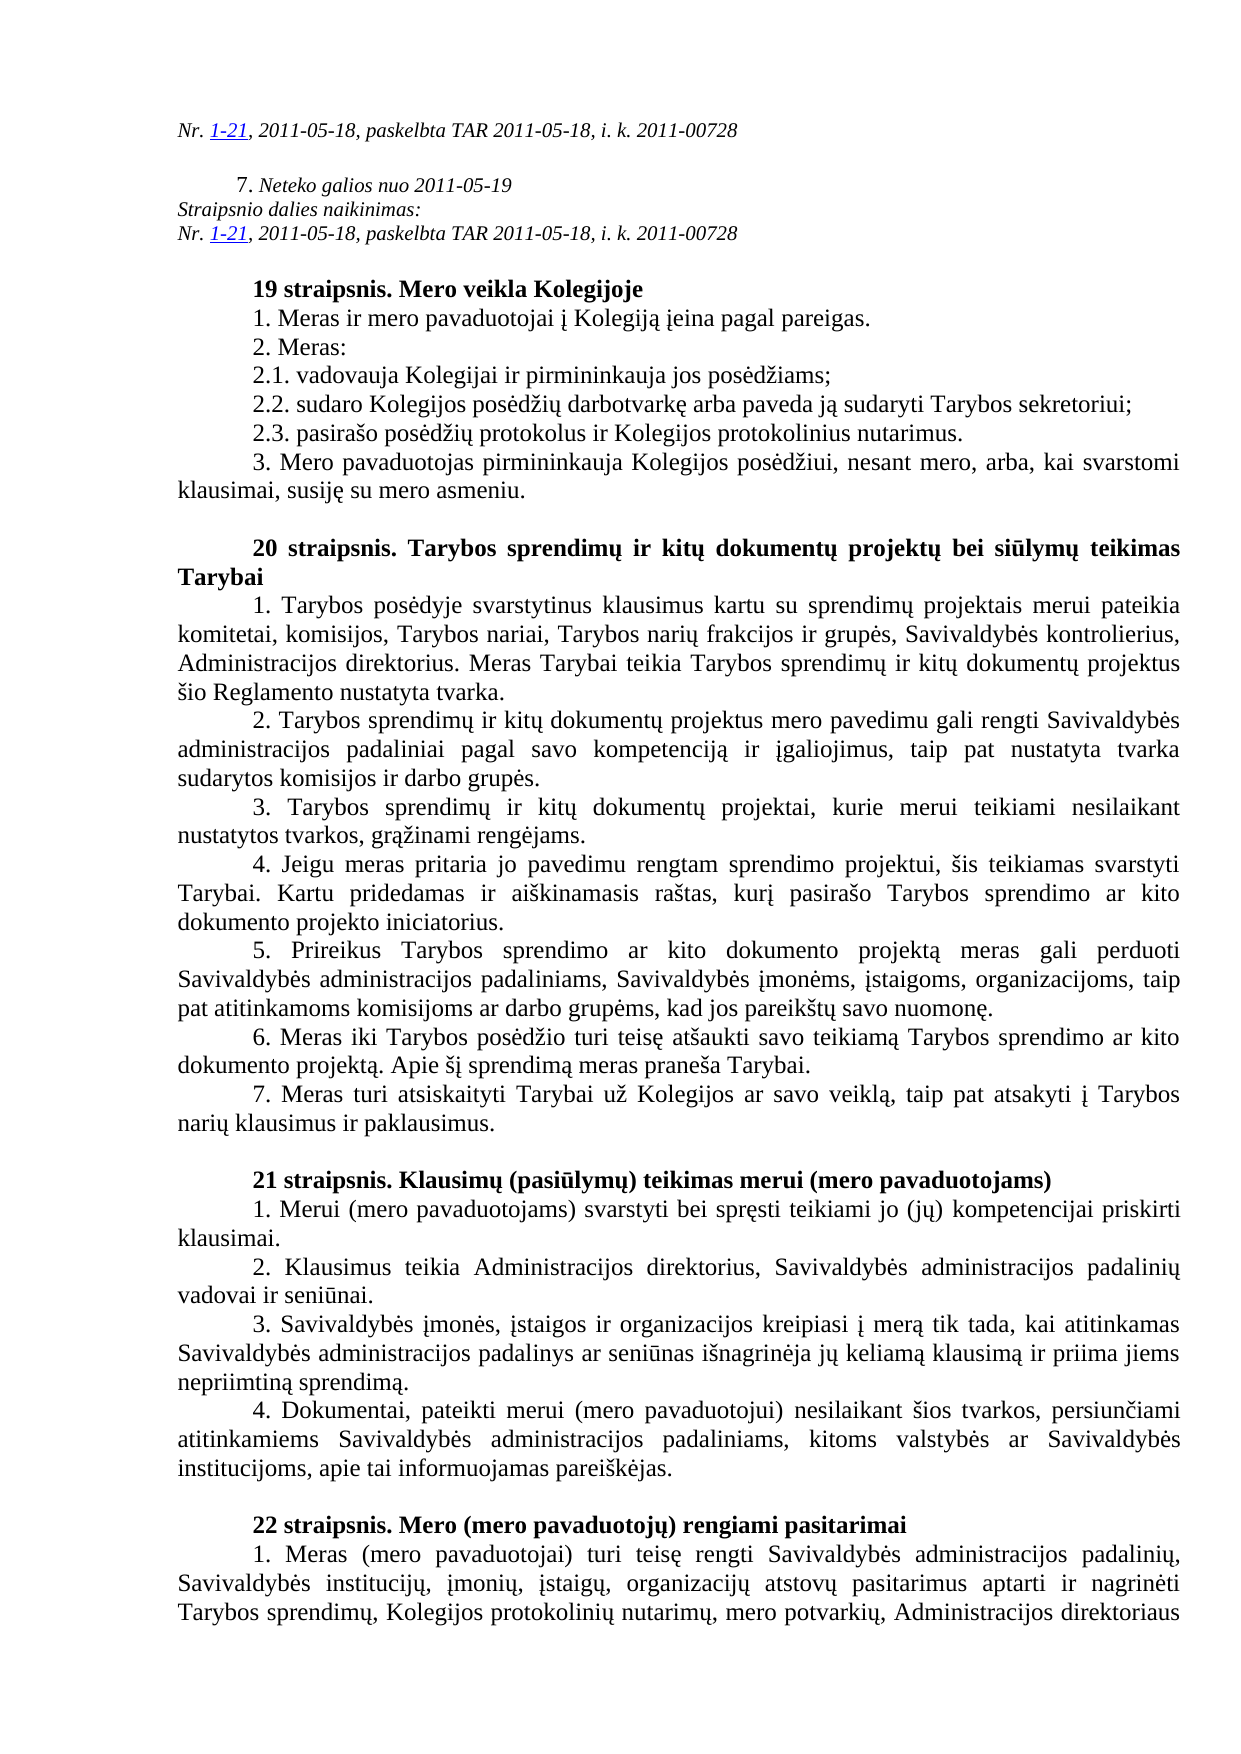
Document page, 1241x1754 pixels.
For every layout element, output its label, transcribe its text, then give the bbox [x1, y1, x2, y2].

text 2.1. vadovauja Kolegijai ir pirmininkauja jos posėdžiams; [177, 360, 1181, 389]
text Nr. 1-21, 2011-05-18, paskelbta TAR 2011-05-18, i. k. 2011-00728 [177, 221, 1181, 245]
text 3. Tarybos sprendimų ir kitų dokumentų projektai, kurie merui teikiami nesilaikant nustatytos tvarkos, grąžinami rengėjams. [177, 792, 1181, 849]
text 4. Jeigu meras pritaria jo pavedimu rengtam sprendimo projektui, šis teikiamas svarstyti Tarybai. Kartu pridedamas ir aiškinamasis raštas, kurį pasirašo Tarybos sprendimo ar kito dokumento projekto iniciatorius. [177, 849, 1181, 935]
text 20 straipsnis. Tarybos sprendimų ir kitų dokumentų projektų bei siūlymų teikimas Tarybai [177, 533, 1181, 590]
text 5. Prireikus Tarybos sprendimo ar kito dokumento projektą meras gali perduoti Savivaldybės administracijos padaliniams, Savivaldybės įmonėms, įstaigoms, organizacijoms, taip pat atitinkamoms komisijoms ar darbo grupėms, kad jos pareikštų savo nuomonę. [177, 935, 1181, 1022]
text 4. Dokumentai, pateikti merui (mero pavaduotojui) nesilaikant šios tvarkos, persiunčiami atitinkamiems Savivaldybės administracijos padaliniams, kitoms valstybės ar Savivaldybės institucijoms, apie tai informuojamas pareiškėjas. [177, 1395, 1181, 1482]
text 1. Tarybos posėdyje svarstytinus klausimus kartu su sprendimų projektais merui pateikia komitetai, komisijos, Tarybos nariai, Tarybos narių frakcijos ir grupės, Savivaldybės kontrolierius, Administracijos direktorius. Meras Tarybai teikia Tarybos sprendimų ir kitų dokumentų projektus šio Reglamento nustatyta tvarka. [177, 590, 1181, 705]
text 7. Neteko galios nuo 2011-05-19 [177, 171, 1181, 197]
text Straipsnio dalies naikinimas: [177, 197, 1181, 221]
text 7. Meras turi atsiskaityti Tarybai už Kolegijos ar savo veiklą, taip pat atsakyti į Tarybos narių klausimus ir paklausimus. [177, 1079, 1181, 1137]
text 1. Meras ir mero pavaduotojai į Kolegiją įeina pagal pareigas. [177, 303, 1181, 332]
text 2.2. sudaro Kolegijos posėdžių darbotvarkę arba paveda ją sudaryti Tarybos sekretoriui; [177, 389, 1181, 418]
text Nr. 1-21, 2011-05-18, paskelbta TAR 2011-05-18, i. k. 2011-00728 [177, 118, 1181, 142]
text 2.3. pasirašo posėdžių protokolus ir Kolegijos protokolinius nutarimus. [177, 418, 1181, 447]
text 2. Meras: [177, 332, 1181, 360]
text 22 straipsnis. Mero (mero pavaduotojų) rengiami pasitarimai [177, 1510, 1181, 1539]
text 6. Meras iki Tarybos posėdžio turi teisę atšaukti savo teikiamą Tarybos sprendimo ar kito dokumento projektą. Apie šį sprendimą meras praneša Tarybai. [177, 1022, 1181, 1079]
text 2. Klausimus teikia Administracijos direktorius, Savivaldybės administracijos padalinių vadovai ir seniūnai. [177, 1252, 1181, 1309]
text 19 straipsnis. Mero veikla Kolegijoje [177, 274, 1181, 303]
text 3. Savivaldybės įmonės, įstaigos ir organizacijos kreipiasi į merą tik tada, kai atitinkamas Savivaldybės administracijos padalinys ar seniūnas išnagrinėja jų keliamą klausimą ir priima jiems nepriimtiną sprendimą. [177, 1309, 1181, 1395]
text 1. Merui (mero pavaduotojams) svarstyti bei spręsti teikiami jo (jų) kompetencijai priskirti klausimai. [177, 1194, 1181, 1252]
text 2. Tarybos sprendimų ir kitų dokumentų projektus mero pavedimu gali rengti Savivaldybės administracijos padaliniai pagal savo kompetenciją ir įgaliojimus, taip pat nustatyta tvarka sudarytos komisijos ir darbo grupės. [177, 705, 1181, 792]
text 21 straipsnis. Klausimų (pasiūlymų) teikimas merui (mero pavaduotojams) [177, 1165, 1181, 1194]
text 3. Mero pavaduotojas pirmininkauja Kolegijos posėdžiui, nesant mero, arba, kai svarstomi klausimai, susiję su mero asmeniu. [177, 447, 1181, 504]
text 1. Meras (mero pavaduotojai) turi teisę rengti Savivaldybės administracijos padalinių, Savivaldybės institucijų, įmonių, įstaigų, organizacijų atstovų pasitarimus aptarti ir nagrinėti Tarybos sprendimų, Kolegijos protokolinių nutarimų, mero potvarkių, Administracijos direktoriaus [177, 1539, 1181, 1625]
